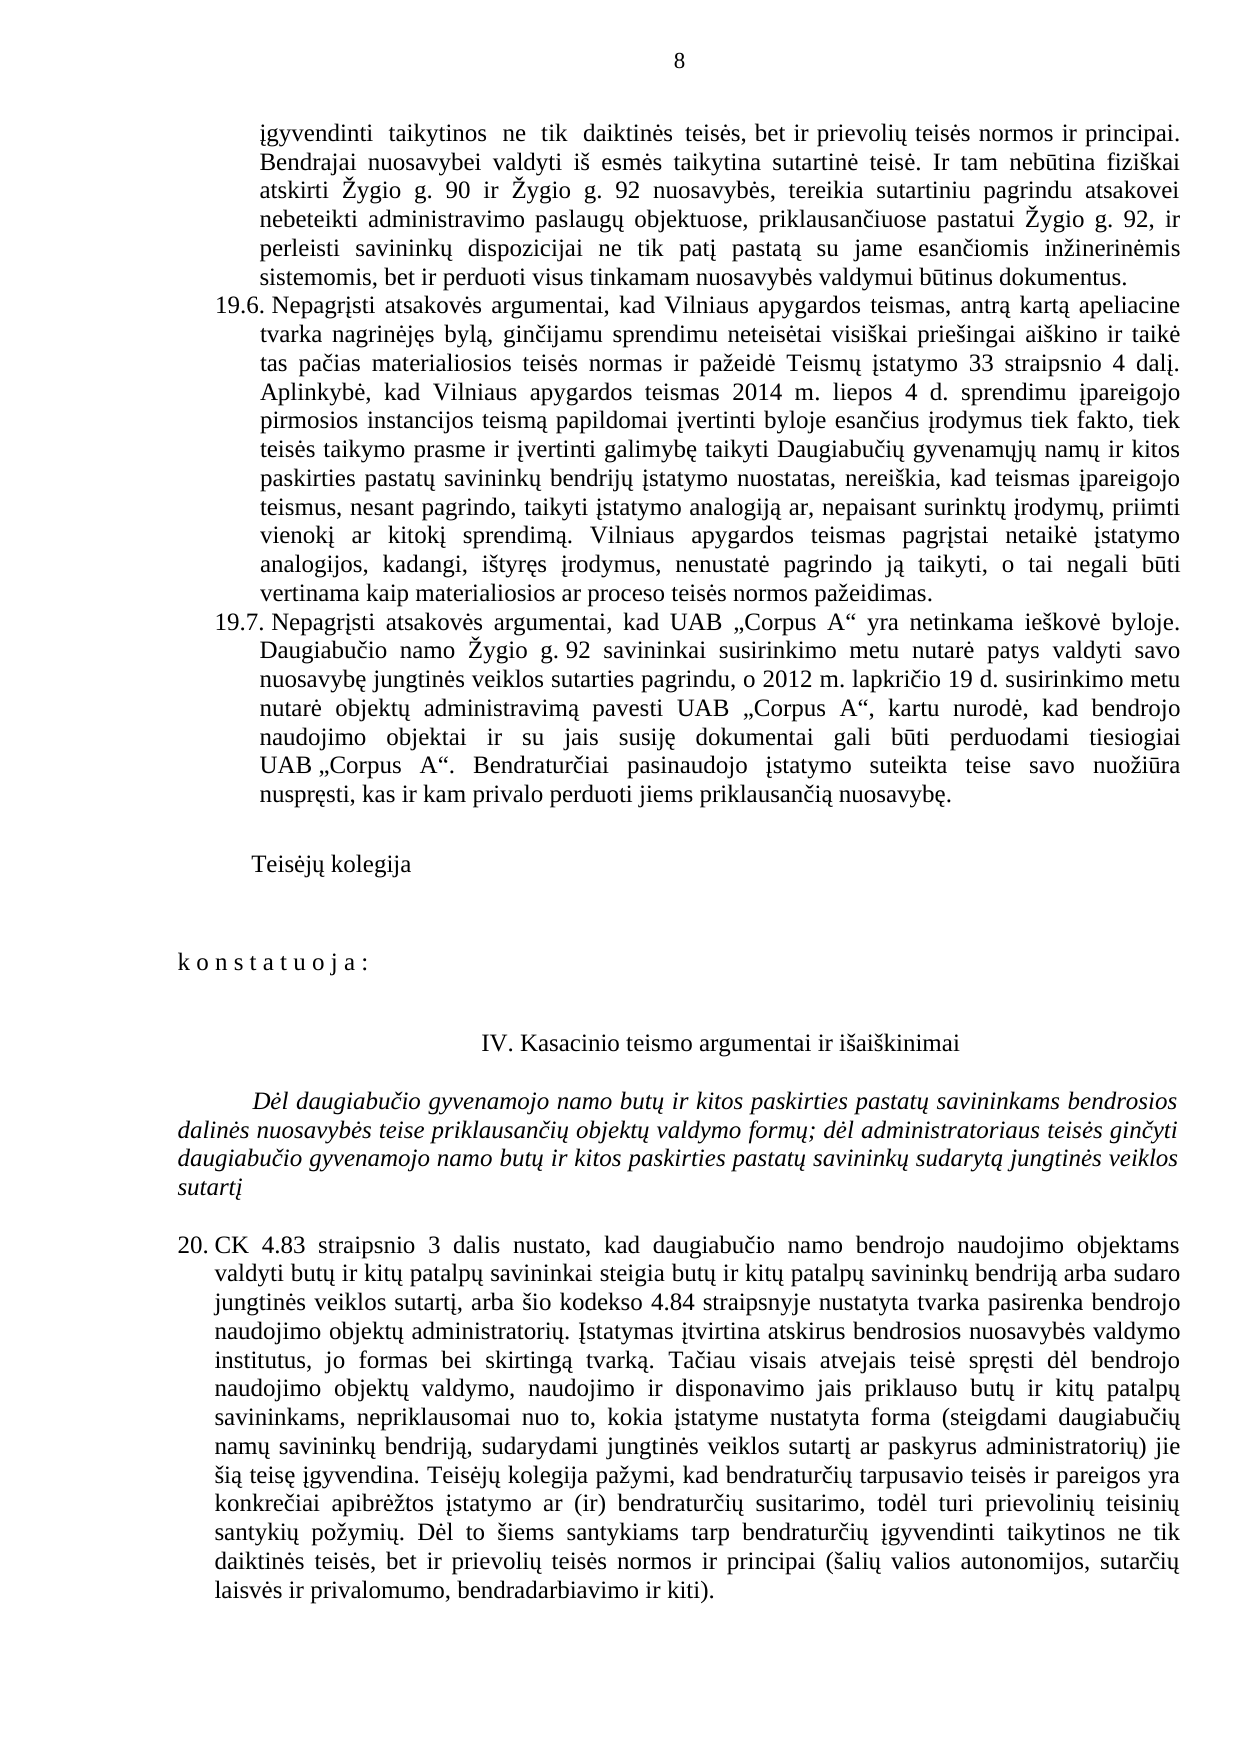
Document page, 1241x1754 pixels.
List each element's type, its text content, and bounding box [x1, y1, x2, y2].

text Teisėjų kolegija [177, 849, 1179, 878]
text Dėl daugiabučio gyvenamojo namo butų ir kitos paskirties pastatų savininkams bendrosios dalinės nuosavybės teise priklausančių objektų valdymo formų; dėl administratoriaus teisės ginčyti daugiabučio gyvenamojo namo butų ir kitos paskirties pastatų savininkų sudarytą jungtinės veiklos sutartį [177, 1086, 1181, 1201]
text įgyvendinti taikytinos ne tik daiktinės teisės, bet ir prievolių teisės normos ir principai. Bendrajai nuosavybei valdyti iš esmės taikytina sutartinė teisė. Ir tam nebūtina fiziškai atskirti Žygio g. 90 ir Žygio g. 92 nuosavybės, tereikia sutartiniu pagrindu atsakovei nebeteikti administravimo paslaugų objektuose, priklausančiuose pastatui Žygio g. 92, ir perleisti savininkų dispozicijai ne tik patį pastatą su jame esančiomis inžinerinėmis sistemomis, bet ir perduoti visus tinkamam nuosavybės valdymui būtinus dokumentus. [214, 118, 1181, 291]
text IV. Kasacinio teismo argumentai ir išaiškinimai [260, 1028, 1181, 1057]
text 19.6. Nepagrįsti atsakovės argumentai, kad Vilniaus apygardos teismas, antrą kartą apeliacine tvarka nagrinėjęs bylą, ginčijamu sprendimu neteisėtai visiškai priešingai aiškino ir taikė tas pačias materialiosios teisės normas ir pažeidė Teismų įstatymo 33 straipsnio 4 dalį. Aplinkybė, kad Vilniaus apygardos teismas 2014 m. liepos 4 d. sprendimu įpareigojo pirmosios instancijos teismą papildomai įvertinti byloje esančius įrodymus tiek fakto, tiek teisės taikymo prasme ir įvertinti galimybę taikyti Daugiabučių gyvenamųjų namų ir kitos paskirties pastatų savininkų bendrijų įstatymo nuostatas, nereiškia, kad teismas įpareigojo teismus, nesant pagrindo, taikyti įstatymo analogiją ar, nepaisant surinktų įrodymų, priimti vienokį ar kitokį sprendimą. Vilniaus apygardos teismas pagrįstai netaikė įstatymo analogijos, kadangi, ištyręs įrodymus, nenustatė pagrindo ją taikyti, o tai negali būti vertinama kaip materialiosios ar proceso teisės normos pažeidimas. [215, 291, 1181, 607]
text k o n s t a t u o j a : [177, 947, 1181, 976]
text 20. CK 4.83 straipsnio 3 dalis nustato, kad daugiabučio namo bendrojo naudojimo objektams valdyti butų ir kitų patalpų savininkai steigia butų ir kitų patalpų savininkų bendriją arba sudaro jungtinės veiklos sutartį, arba šio kodekso 4.84 straipsnyje nustatyta tvarka pasirenka bendrojo naudojimo objektų administratorių. Įstatymas įtvirtina atskirus bendrosios nuosavybės valdymo institutus, jo formas bei skirtingą tvarką. Tačiau visais atvejais teisė spręsti dėl bendrojo naudojimo objektų valdymo, naudojimo ir disponavimo jais priklauso butų ir kitų patalpų savininkams, nepriklausomai nuo to, kokia įstatyme nustatyta forma (steigdami daugiabučių namų savininkų bendriją, sudarydami jungtinės veiklos sutartį ar paskyrus administratorių) jie šią teisę įgyvendina. Teisėjų kolegija pažymi, kad bendraturčių tarpusavio teisės ir pareigos yra konkrečiai apibrėžtos įstatymo ar (ir) bendraturčių susitarimo, todėl turi prievolinių teisinių santykių požymių. Dėl to šiems santykiams tarp bendraturčių įgyvendinti taikytinos ne tik daiktinės teisės, bet ir prievolių teisės normos ir principai (šalių valios autonomijos, sutarčių laisvės ir privalomumo, bendradarbiavimo ir kiti). [177, 1230, 1181, 1603]
text 19.7. Nepagrįsti atsakovės argumentai, kad UAB „Corpus A“ yra netinkama ieškovė byloje. Daugiabučio namo Žygio g. 92 savininkai susirinkimo metu nutarė patys valdyti savo nuosavybę jungtinės veiklos sutarties pagrindu, o 2012 m. lapkričio 19 d. susirinkimo metu nutarė objektų administravimą pavesti UAB „Corpus A“, kartu nurodė, kad bendrojo naudojimo objektai ir su jais susiję dokumentai gali būti perduodami tiesiogiai UAB „Corpus A“. Bendraturčiai pasinaudojo įstatymo suteikta teise savo nuožiūra nuspręsti, kas ir kam privalo perduoti jiems priklausančią nuosavybę. [214, 607, 1181, 808]
